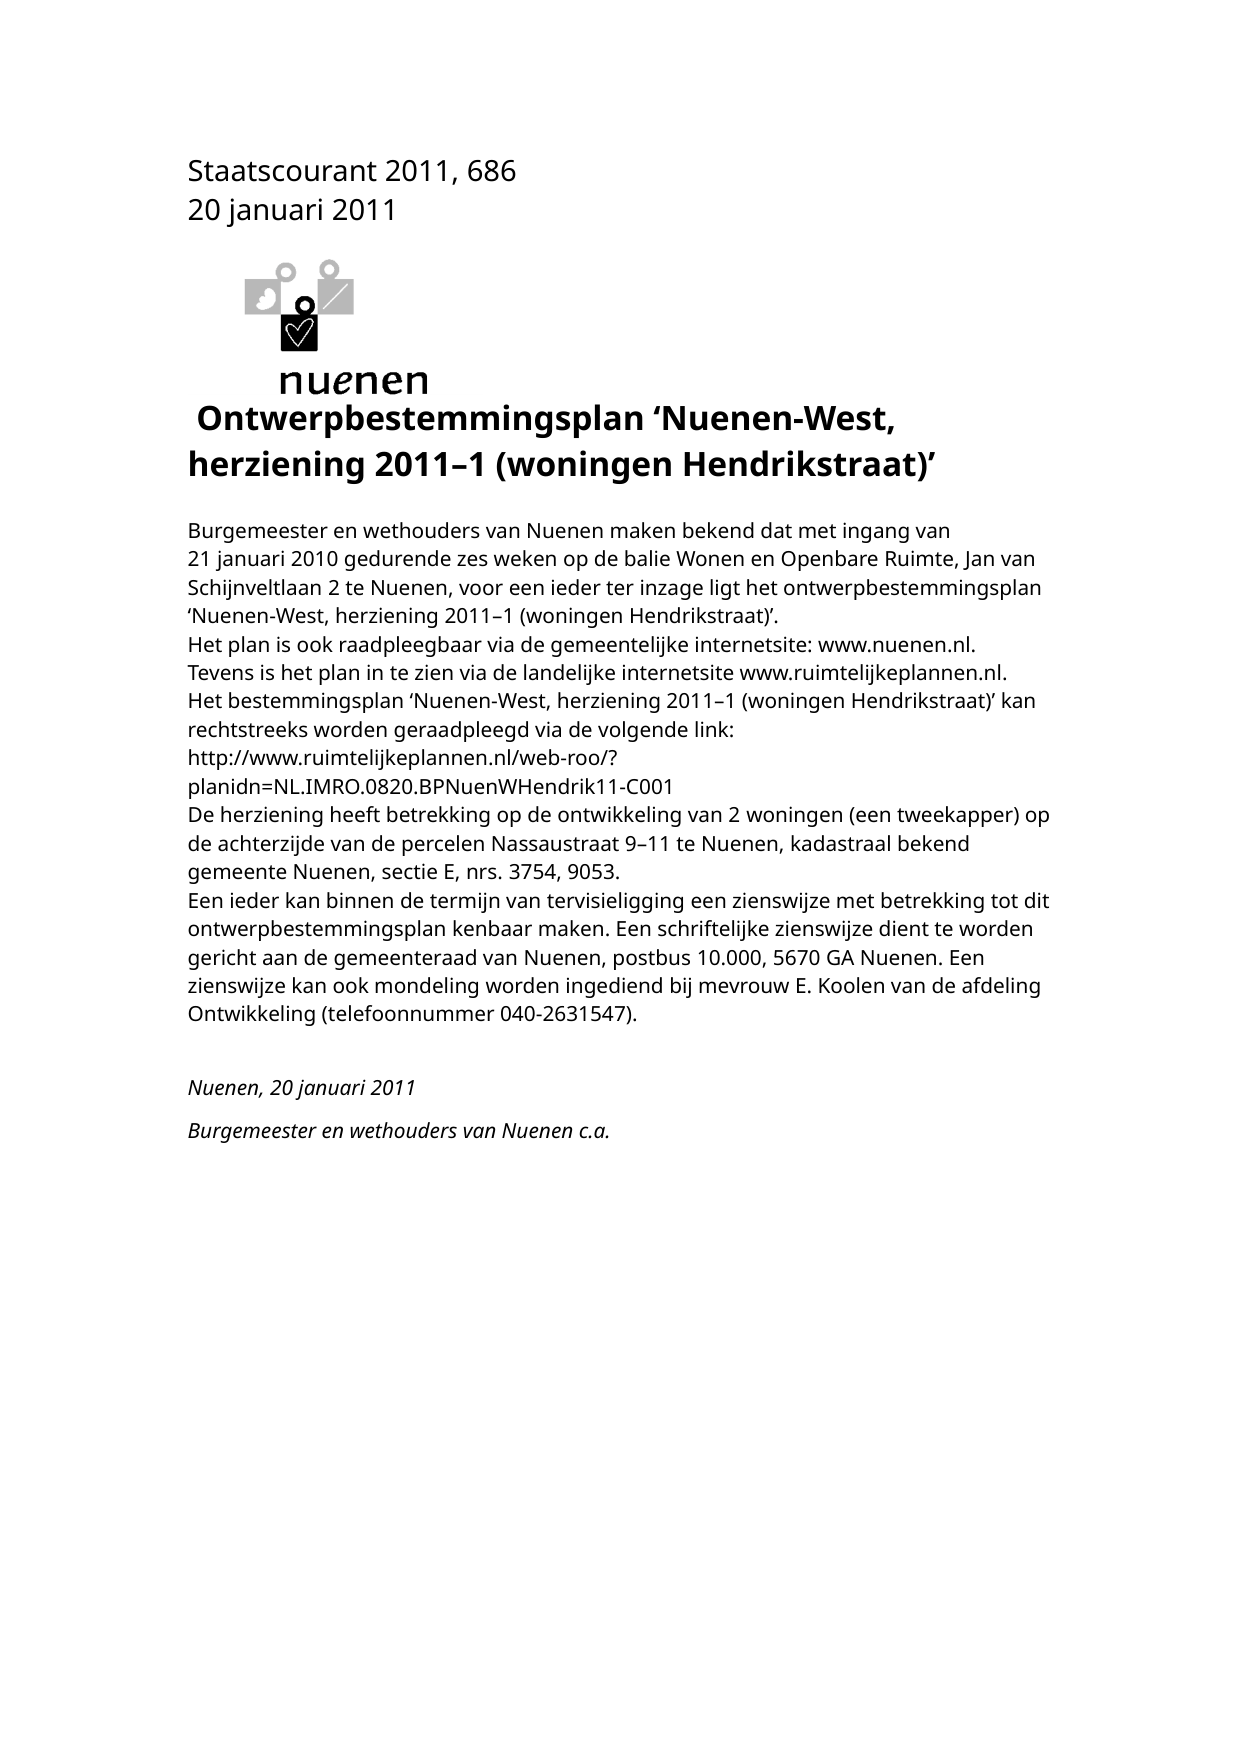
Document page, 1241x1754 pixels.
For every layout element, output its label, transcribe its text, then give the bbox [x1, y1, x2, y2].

text Een ieder kan binnen de termijn van tervisieligging een zienswijze met betrekking tot dit ontwerpbestemmingsplan kenbaar maken. Een schriftelijke zienswijze dient te worden gericht aan de gemeenteraad van Nuenen, postbus 10.000, 5670 GA Nuenen. Een zienswijze kan ook mondeling worden ingediend bij mevrouw E. Koolen van de afdeling Ontwikkeling (telefoonnummer 040-2631547). [187, 886, 1053, 1028]
text Tevens is het plan in te zien via de landelijke internetsite www.ruimtelijkeplannen.nl. [187, 658, 1053, 687]
subtitle Ontwerpbestemmingsplan ‘Nuenen-West, herziening 2011–1 (woningen Hendrikstraat)’ [187, 271, 1053, 486]
text Burgemeester en wethouders van Nuenen maken bekend dat met ingang van 21 januari 2010 gedurende zes weken op de balie Wonen en Openbare Ruimte, Jan van Schijnveltlaan 2 te Nuenen, voor een ieder ter inzage ligt het ontwerpbestemmingsplan ‘Nuenen-West, herziening 2011–1 (woningen Hendrikstraat)’. [187, 516, 1053, 630]
picture [187, 258, 484, 395]
text Nuenen, 20 januari 2011 [187, 1073, 1053, 1101]
text Het plan is ook raadpleegbaar via de gemeentelijke internetsite: www.nuenen.nl. [187, 630, 1053, 658]
text Het bestemmingsplan ‘Nuenen-West, herziening 2011–1 (woningen Hendrikstraat)’ kan rechtstreeks worden geraadpleegd via de volgende link: [187, 687, 1053, 743]
text De herziening heeft betrekking op de ontwikkeling van 2 woningen (een tweekapper) op de achterzijde van de percelen Nassaustraat 9–11 te Nuenen, kadastraal bekend gemeente Nuenen, sectie E, nrs. 3754, 9053. [187, 800, 1053, 886]
text Staatscourant 2011, 686 [187, 150, 1053, 190]
text http://www.ruimtelijkeplannen.nl/web-roo/?planidn=NL.IMRO.0820.BPNuenWHendrik11-C001 [187, 743, 1053, 800]
text 20 januari 2011 [187, 190, 1053, 229]
text Burgemeester en wethouders van Nuenen c.a. [187, 1116, 1053, 1145]
